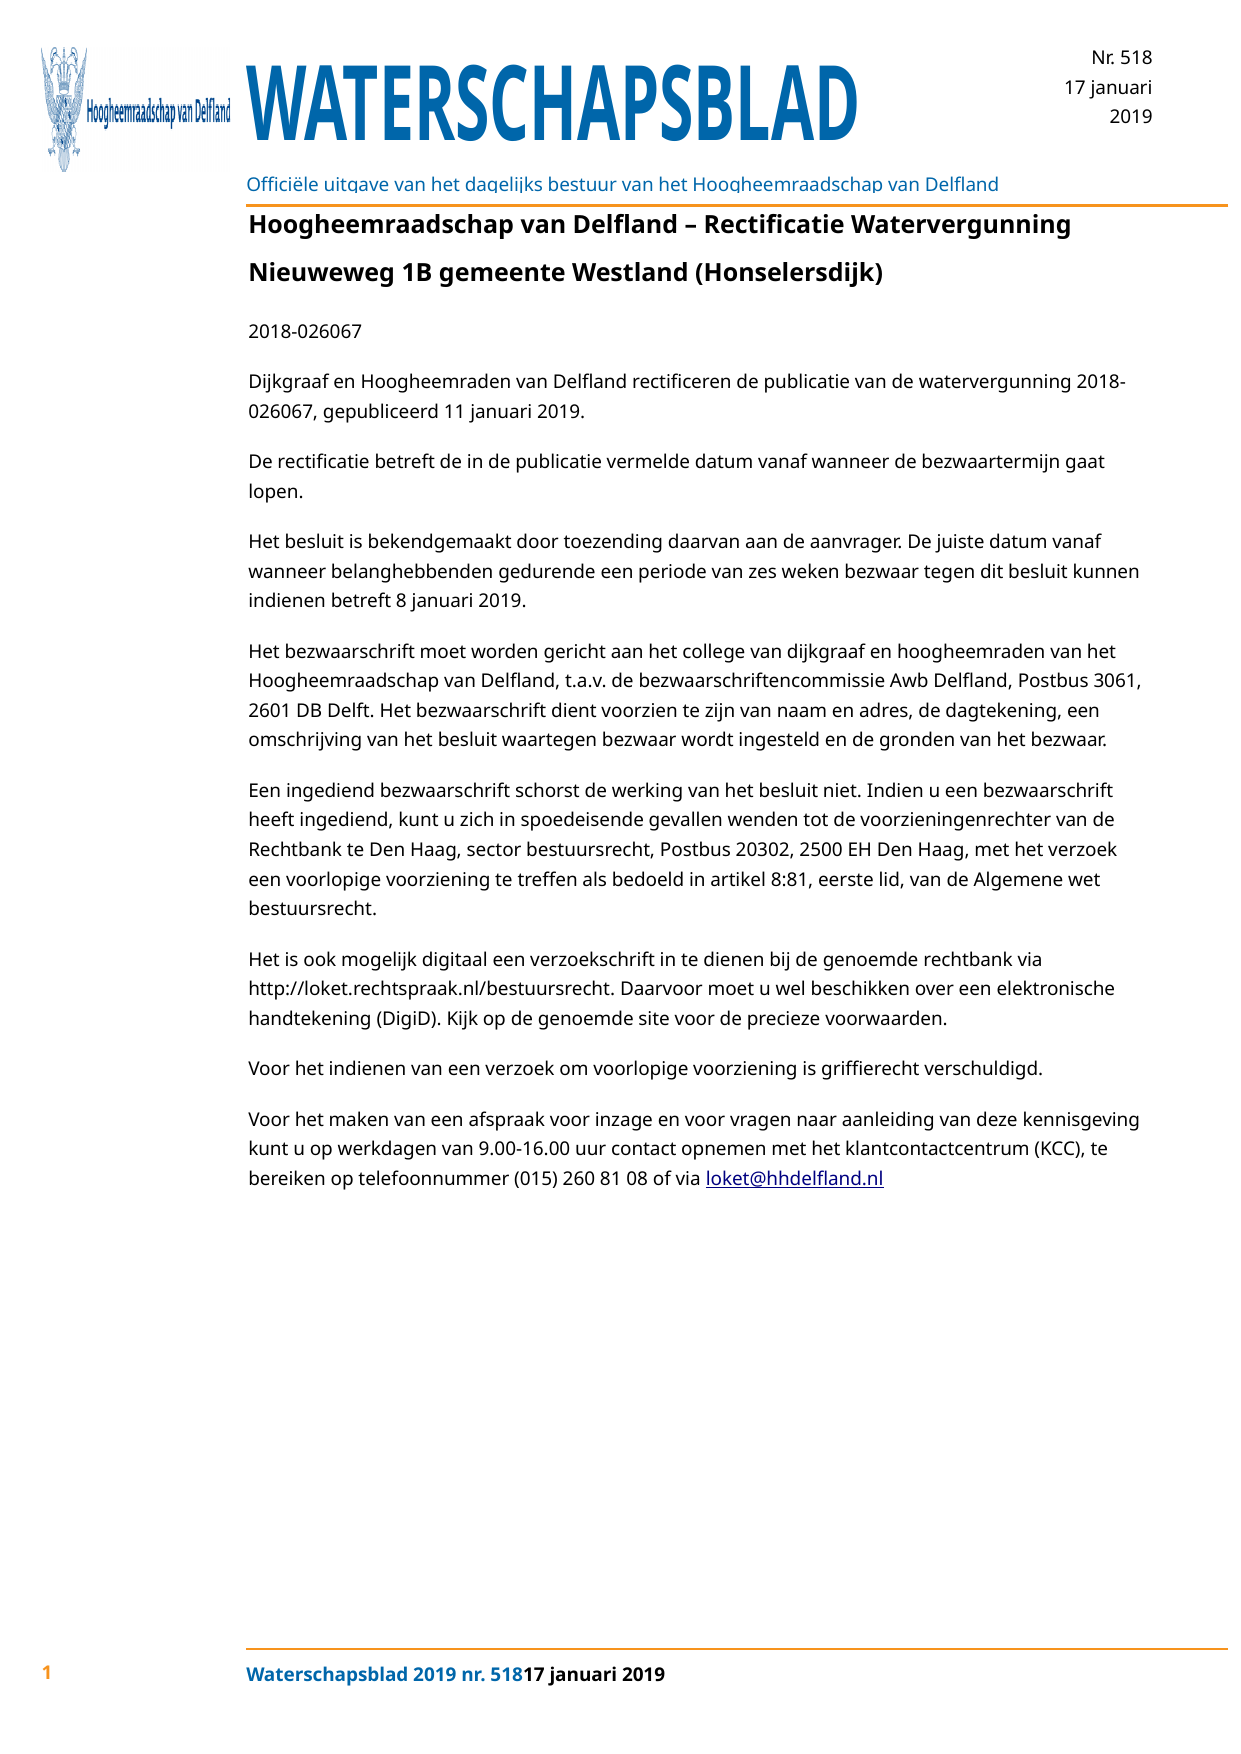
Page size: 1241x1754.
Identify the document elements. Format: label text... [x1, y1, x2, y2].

text Voor het maken van een afspraak voor inzage en voor vragen naar aanleiding van deze kennisgeving kunt u op werkdagen van 9.00-16.00 uur contact opnemen met het klantcontactcentrum (KCC), te bereiken op telefoonnummer (015) 260 81 08 of via loket@hhdelfland.nl [248, 1106, 1152, 1191]
text Voor het indienen van een verzoek om voorlopige voorziening is griffierecht verschuldigd. [248, 1055, 1152, 1081]
text Het is ook mogelijk digitaal een verzoekschrift in te dienen bij de genoemde rechtbank via http://loket.rechtspraak.nl/bestuursrecht. Daarvoor moet u wel beschikken over een elektronische handtekening (DigiD). Kijk op de genoemde site voor de precieze voorwaarden. [248, 946, 1152, 1031]
text De rectificatie betreft de in de publicatie vermelde datum vanaf wanneer de bezwaartermijn gaat lopen. [248, 448, 1152, 504]
text Hoogheemraadschap van Delfland – Rectificatie Watervergunning Nieuweweg 1B gemeente Westland (Honselersdijk) [248, 207, 1152, 288]
picture [41, 47, 231, 172]
text Een ingediend bezwaarschrift schorst de werking van het besluit niet. Indien u een bezwaarschrift heeft ingediend, kunt u zich in spoedeisende gevallen wenden tot de voorzieningenrechter van de Rechtbank te Den Haag, sector bestuursrecht, Postbus 20302, 2500 EH Den Haag, met het verzoek een voorlopige voorziening te treffen als bedoeld in artikel 8:81, eerste lid, van de Algemene wet bestuursrecht. [248, 777, 1152, 921]
text Het besluit is bekendgemaakt door toezending daarvan aan de aanvrager. De juiste datum vanaf wanneer belanghebbenden gedurende een periode van zes weken bezwaar tegen dit besluit kunnen indienen betreft 8 januari 2019. [248, 528, 1152, 613]
text Het bezwaarschrift moet worden gericht aan het college van dijkgraaf en hoogheemraden van het Hoogheemraadschap van Delfland, t.a.v. de bezwaarschriftencommissie Awb Delfland, Postbus 3061, 2601 DB Delft. Het bezwaarschrift dient voorzien te zijn van naam en adres, de dagtekening, een omschrijving van het besluit waartegen bezwaar wordt ingesteld en de gronden van het bezwaar. [248, 638, 1152, 752]
text Dijkgraaf en Hoogheemraden van Delfland rectificeren de publicatie van de watervergunning 2018-026067, gepubliceerd 11 januari 2019. [248, 368, 1152, 424]
text 2018-026067 [248, 318, 1152, 344]
